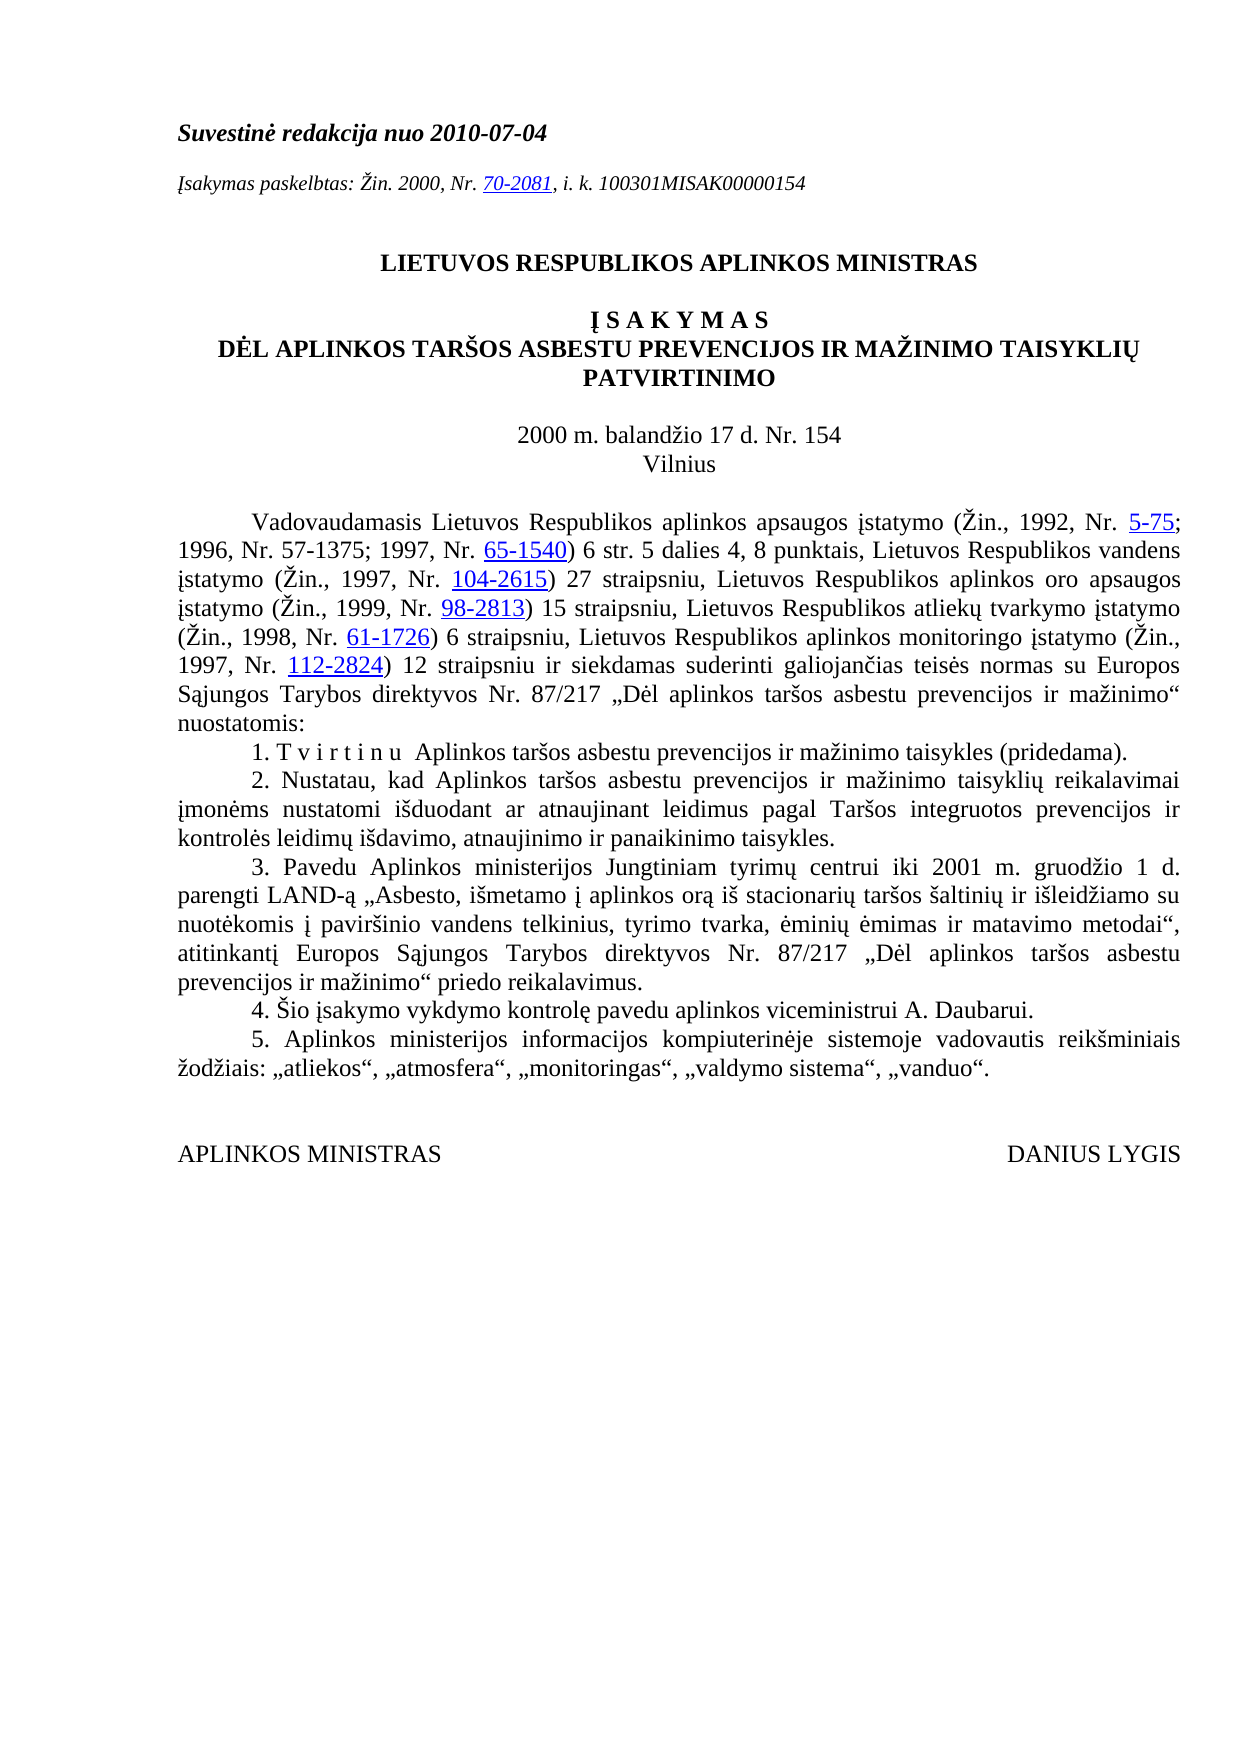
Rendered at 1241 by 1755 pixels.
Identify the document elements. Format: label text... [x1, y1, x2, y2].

text 2000 m. balandžio 17 d. Nr. 154 [177, 420, 1181, 449]
text DĖL APLINKOS TARŠOS ASBESTU PREVENCIJOS IR MAŽINIMO TAISYKLIŲ PATVIRTINIMO [177, 334, 1181, 392]
text 1. Tvirtinu Aplinkos taršos asbestu prevencijos ir mažinimo taisykles (pridedama). [177, 737, 1181, 765]
text Į S A K Y M A S [177, 305, 1181, 334]
text Įsakymas paskelbtas: Žin. 2000, Nr. 70-2081, i. k. 100301MISAK00000154 [177, 171, 1181, 195]
text LIETUVOS RESPUBLIKOS APLINKOS MINISTRAS [177, 248, 1181, 277]
text Vilnius [177, 449, 1181, 478]
text APLINKOS MINISTRAS DANIUS LYGIS [177, 1139, 1181, 1168]
text 5. Aplinkos ministerijos informacijos kompiuterinėje sistemoje vadovautis reikšminiais žodžiais: „atliekos“, „atmosfera“, „monitoringas“, „valdymo sistema“, „vanduo“. [177, 1024, 1181, 1082]
text Vadovaudamasis Lietuvos Respublikos aplinkos apsaugos įstatymo (Žin., 1992, Nr. 5-75; 1996, Nr. 57-1375; 1997, Nr. 65-1540) 6 str. 5 dalies 4, 8 punktais, Lietuvos Respublikos vandens įstatymo (Žin., 1997, Nr. 104-2615) 27 straipsniu, Lietuvos Respublikos aplinkos oro apsaugos įstatymo (Žin., 1999, Nr. 98-2813) 15 straipsniu, Lietuvos Respublikos atliekų tvarkymo įstatymo (Žin., 1998, Nr. 61-1726) 6 straipsniu, Lietuvos Respublikos aplinkos monitoringo įstatymo (Žin., 1997, Nr. 112-2824) 12 straipsniu ir siekdamas suderinti galiojančias teisės normas su Europos Sąjungos Tarybos direktyvos Nr. 87/217 „Dėl aplinkos taršos asbestu prevencijos ir mažinimo“ nuostatomis: [177, 507, 1181, 737]
text 4. Šio įsakymo vykdymo kontrolę pavedu aplinkos viceministrui A. Daubarui. [177, 995, 1181, 1024]
text Suvestinė redakcija nuo 2010-07-04 [177, 118, 1181, 147]
text 3. Pavedu Aplinkos ministerijos Jungtiniam tyrimų centrui iki 2001 m. gruodžio 1 d. parengti LAND-ą „Asbesto, išmetamo į aplinkos orą iš stacionarių taršos šaltinių ir išleidžiamo su nuotėkomis į paviršinio vandens telkinius, tyrimo tvarka, ėminių ėmimas ir matavimo metodai“, atitinkantį Europos Sąjungos Tarybos direktyvos Nr. 87/217 „Dėl aplinkos taršos asbestu prevencijos ir mažinimo“ priedo reikalavimus. [177, 852, 1181, 995]
text 2. Nustatau, kad Aplinkos taršos asbestu prevencijos ir mažinimo taisyklių reikalavimai įmonėms nustatomi išduodant ar atnaujinant leidimus pagal Taršos integruotos prevencijos ir kontrolės leidimų išdavimo, atnaujinimo ir panaikinimo taisykles. [177, 765, 1181, 852]
